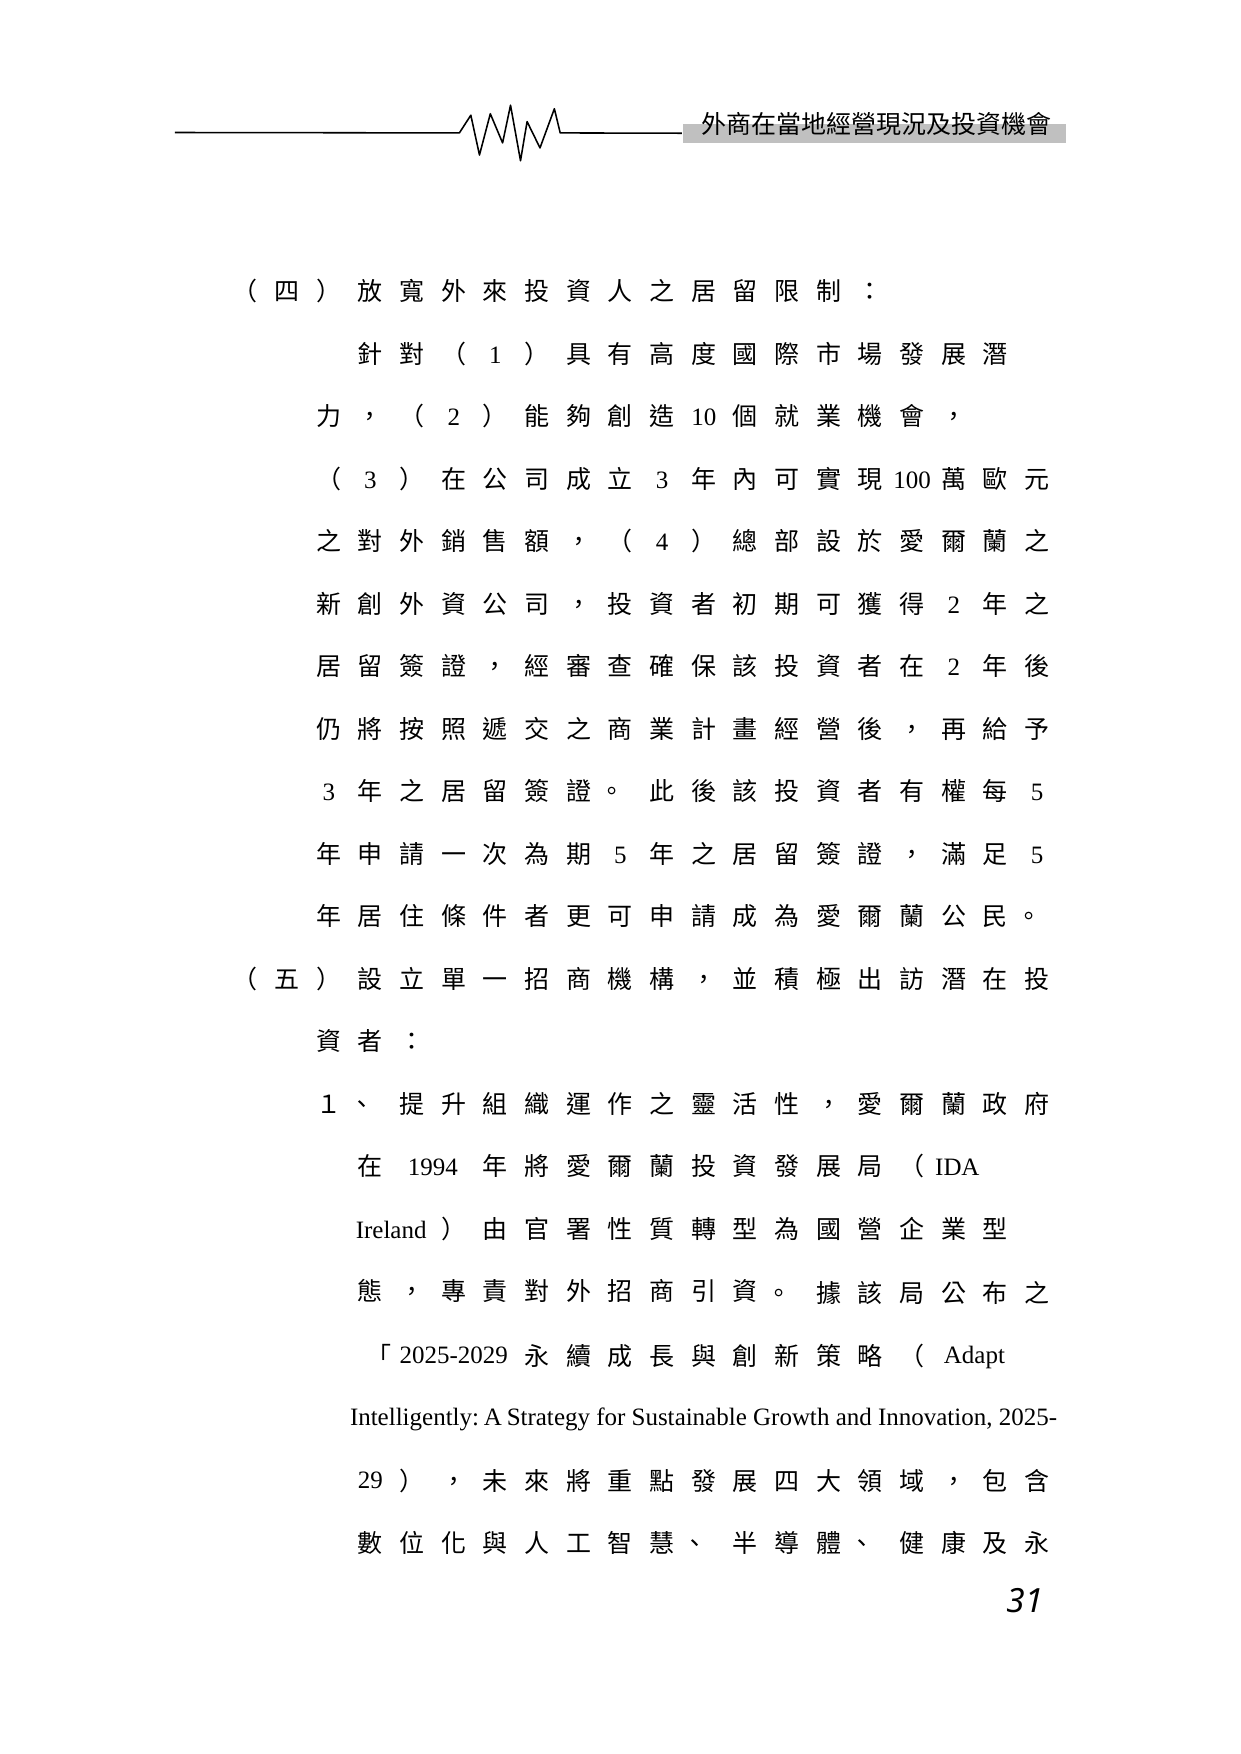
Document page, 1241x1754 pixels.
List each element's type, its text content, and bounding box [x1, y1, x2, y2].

text （四）放寬外來投資人之居留限制： [207, 250, 1058, 313]
text １、提升組織運作之靈活性，愛爾蘭政府在1994年將愛爾蘭投資發展局（IDA Ireland）由官署性質轉型為國營企業型態，專責對外招商引資。據該局公布之「2025-2029永續成長與創新策略（Adapt Intelligently: A Strategy for Sustainable Growth and Innovation, 2025-29），未來將重點發展四大領域，包含數位化與人工智慧、半導體、健康及永 [281, 1063, 1058, 1563]
text （五）設立單一招商機構，並積極出訪潛在投資者： [207, 938, 1058, 1063]
text 針對（1）具有高度國際市場發展潛力，（2）能夠創造10個就業機會，（3）在公司成立3年內可實現100萬歐元之對外銷售額，（4）總部設於愛爾蘭之新創外資公司，投資者初期可獲得2年之居留簽證，經審查確保該投資者在2年後仍將按照遞交之商業計畫經營後，再給予3年之居留簽證。此後該投資者有權每5年申請一次為期5年之居留簽證，滿足5年居住條件者更可申請成為愛爾蘭公民。 [281, 313, 1058, 938]
